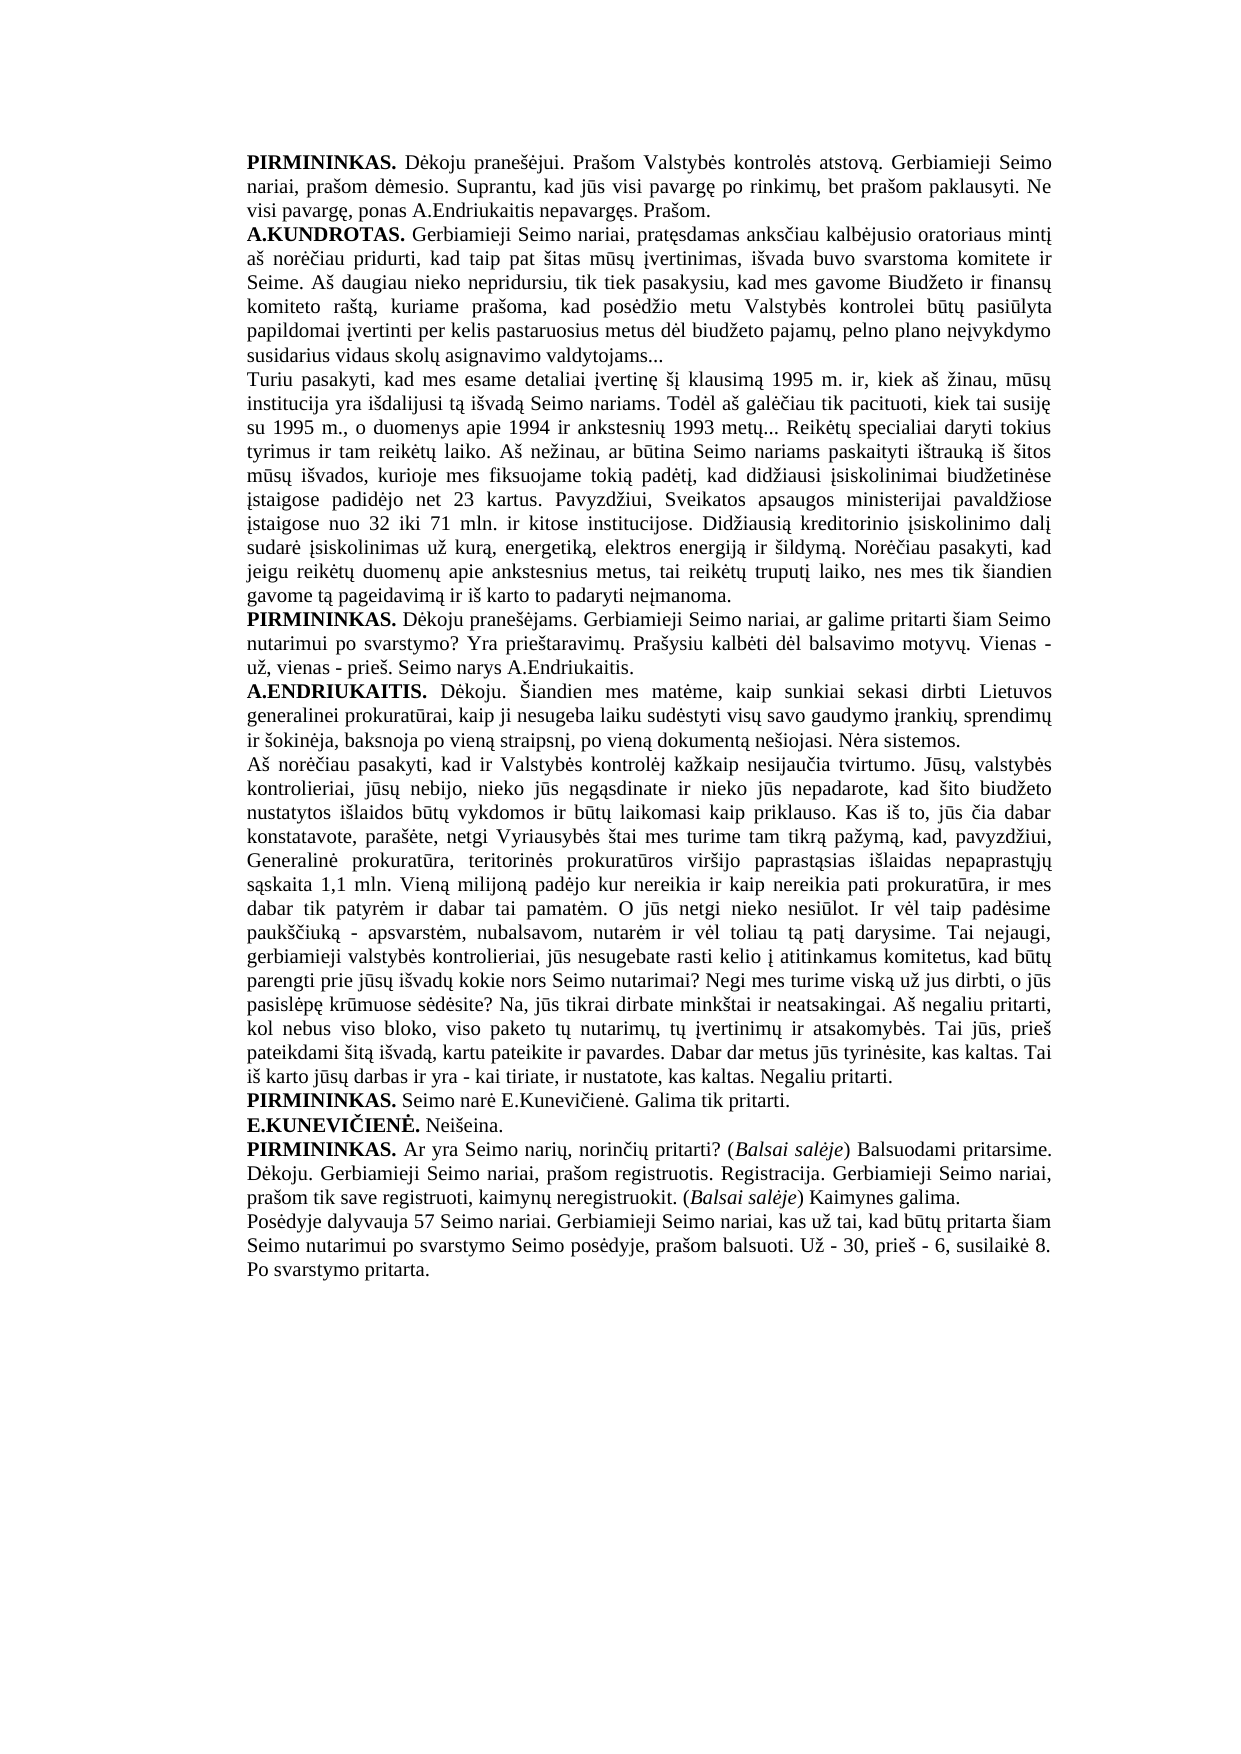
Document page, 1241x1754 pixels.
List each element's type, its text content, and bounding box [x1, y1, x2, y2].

text PIRMININKAS. Dėkoju pranešėjams. Gerbiamieji Seimo nariai, ar galime pritarti šiam Seimo nutarimui po svarstymo? Yra prieštaravimų. Prašysiu kalbėti dėl balsavimo motyvų. Vienas - už, vienas - prieš. Seimo narys A.Endriukaitis. [247, 607, 1053, 679]
text PIRMININKAS. Dėkoju pranešėjui. Prašom Valstybės kontrolės atstovą. Gerbiamieji Seimo nariai, prašom dėmesio. Suprantu, kad jūs visi pavargę po rinkimų, bet prašom paklausyti. Ne visi pavargę, ponas A.Endriukaitis nepavargęs. Prašom. [247, 150, 1053, 222]
text PIRMININKAS. Seimo narė E.Kunevičienė. Galima tik pritarti. [247, 1088, 1053, 1112]
text Aš norėčiau pasakyti, kad ir Valstybės kontrolėj kažkaip nesijaučia tvirtumo. Jūsų, valstybės kontrolieriai, jūsų nebijo, nieko jūs negąsdinate ir nieko jūs nepadarote, kad šito biudžeto nustatytos išlaidos būtų vykdomos ir būtų laikomasi kaip priklauso. Kas iš to, jūs čia dabar konstatavote, parašėte, netgi Vyriausybės štai mes turime tam tikrą pažymą, kad, pavyzdžiui, Generalinė prokuratūra, teritorinės prokuratūros viršijo paprastąsias išlaidas nepaprastųjų sąskaita 1,1 mln. Vieną milijoną padėjo kur nereikia ir kaip nereikia pati prokuratūra, ir mes dabar tik patyrėm ir dabar tai pamatėm. O jūs netgi nieko nesiūlot. Ir vėl taip padėsime paukščiuką - apsvarstėm, nubalsavom, nutarėm ir vėl toliau tą patį darysime. Tai nejaugi, gerbiamieji valstybės kontrolieriai, jūs nesugebate rasti kelio į atitinkamus komitetus, kad būtų parengti prie jūsų išvadų kokie nors Seimo nutarimai? Negi mes turime viską už jus dirbti, o jūs pasislėpę krūmuose sėdėsite? Na, jūs tikrai dirbate minkštai ir neatsakingai. Aš negaliu pritarti, kol nebus viso bloko, viso paketo tų nutarimų, tų įvertinimų ir atsakomybės. Tai jūs, prieš pateikdami šitą išvadą, kartu pateikite ir pavardes. Dabar dar metus jūs tyrinėsite, kas kaltas. Tai iš karto jūsų darbas ir yra - kai tiriate, ir nustatote, kas kaltas. Negaliu pritarti. [247, 752, 1053, 1088]
text PIRMININKAS. Ar yra Seimo narių, norinčių pritarti? (Balsai salėje) Balsuodami pritarsime. Dėkoju. Gerbiamieji Seimo nariai, prašom registruotis. Registracija. Gerbiamieji Seimo nariai, prašom tik save registruoti, kaimynų neregistruokit. (Balsai salėje) Kaimynes galima. [247, 1137, 1053, 1209]
text Turiu pasakyti, kad mes esame detaliai įvertinę šį klausimą 1995 m. ir, kiek aš žinau, mūsų institucija yra išdalijusi tą išvadą Seimo nariams. Todėl aš galėčiau tik pacituoti, kiek tai susiję su 1995 m., o duomenys apie 1994 ir ankstesnių 1993 metų... Reikėtų specialiai daryti tokius tyrimus ir tam reikėtų laiko. Aš nežinau, ar būtina Seimo nariams paskaityti ištrauką iš šitos mūsų išvados, kurioje mes fiksuojame tokią padėtį, kad didžiausi įsiskolinimai biudžetinėse įstaigose padidėjo net 23 kartus. Pavyzdžiui, Sveikatos apsaugos ministerijai pavaldžiose įstaigose nuo 32 iki 71 mln. ir kitose institucijose. Didžiausią kreditorinio įsiskolinimo dalį sudarė įsiskolinimas už kurą, energetiką, elektros energiją ir šildymą. Norėčiau pasakyti, kad jeigu reikėtų duomenų apie ankstesnius metus, tai reikėtų truputį laiko, nes mes tik šiandien gavome tą pageidavimą ir iš karto to padaryti neįmanoma. [247, 367, 1053, 607]
text Posėdyje dalyvauja 57 Seimo nariai. Gerbiamieji Seimo nariai, kas už tai, kad būtų pritarta šiam Seimo nutarimui po svarstymo Seimo posėdyje, prašom balsuoti. Už - 30, prieš - 6, susilaikė 8. Po svarstymo pritarta. [247, 1209, 1053, 1281]
text E.KUNEVIČIENĖ. Neišeina. [247, 1112, 1053, 1137]
text A.ENDRIUKAITIS. Dėkoju. Šiandien mes matėme, kaip sunkiai sekasi dirbti Lietuvos generalinei prokuratūrai, kaip ji nesugeba laiku sudėstyti visų savo gaudymo įrankių, sprendimų ir šokinėja, baksnoja po vieną straipsnį, po vieną dokumentą nešiojasi. Nėra sistemos. [247, 679, 1053, 752]
text A.KUNDROTAS. Gerbiamieji Seimo nariai, pratęsdamas anksčiau kalbėjusio oratoriaus mintį aš norėčiau pridurti, kad taip pat šitas mūsų įvertinimas, išvada buvo svarstoma komitete ir Seime. Aš daugiau nieko nepridursiu, tik tiek pasakysiu, kad mes gavome Biudžeto ir finansų komiteto raštą, kuriame prašoma, kad posėdžio metu Valstybės kontrolei būtų pasiūlyta papildomai įvertinti per kelis pastaruosius metus dėl biudžeto pajamų, pelno plano neįvykdymo susidarius vidaus skolų asignavimo valdytojams... [247, 222, 1053, 367]
